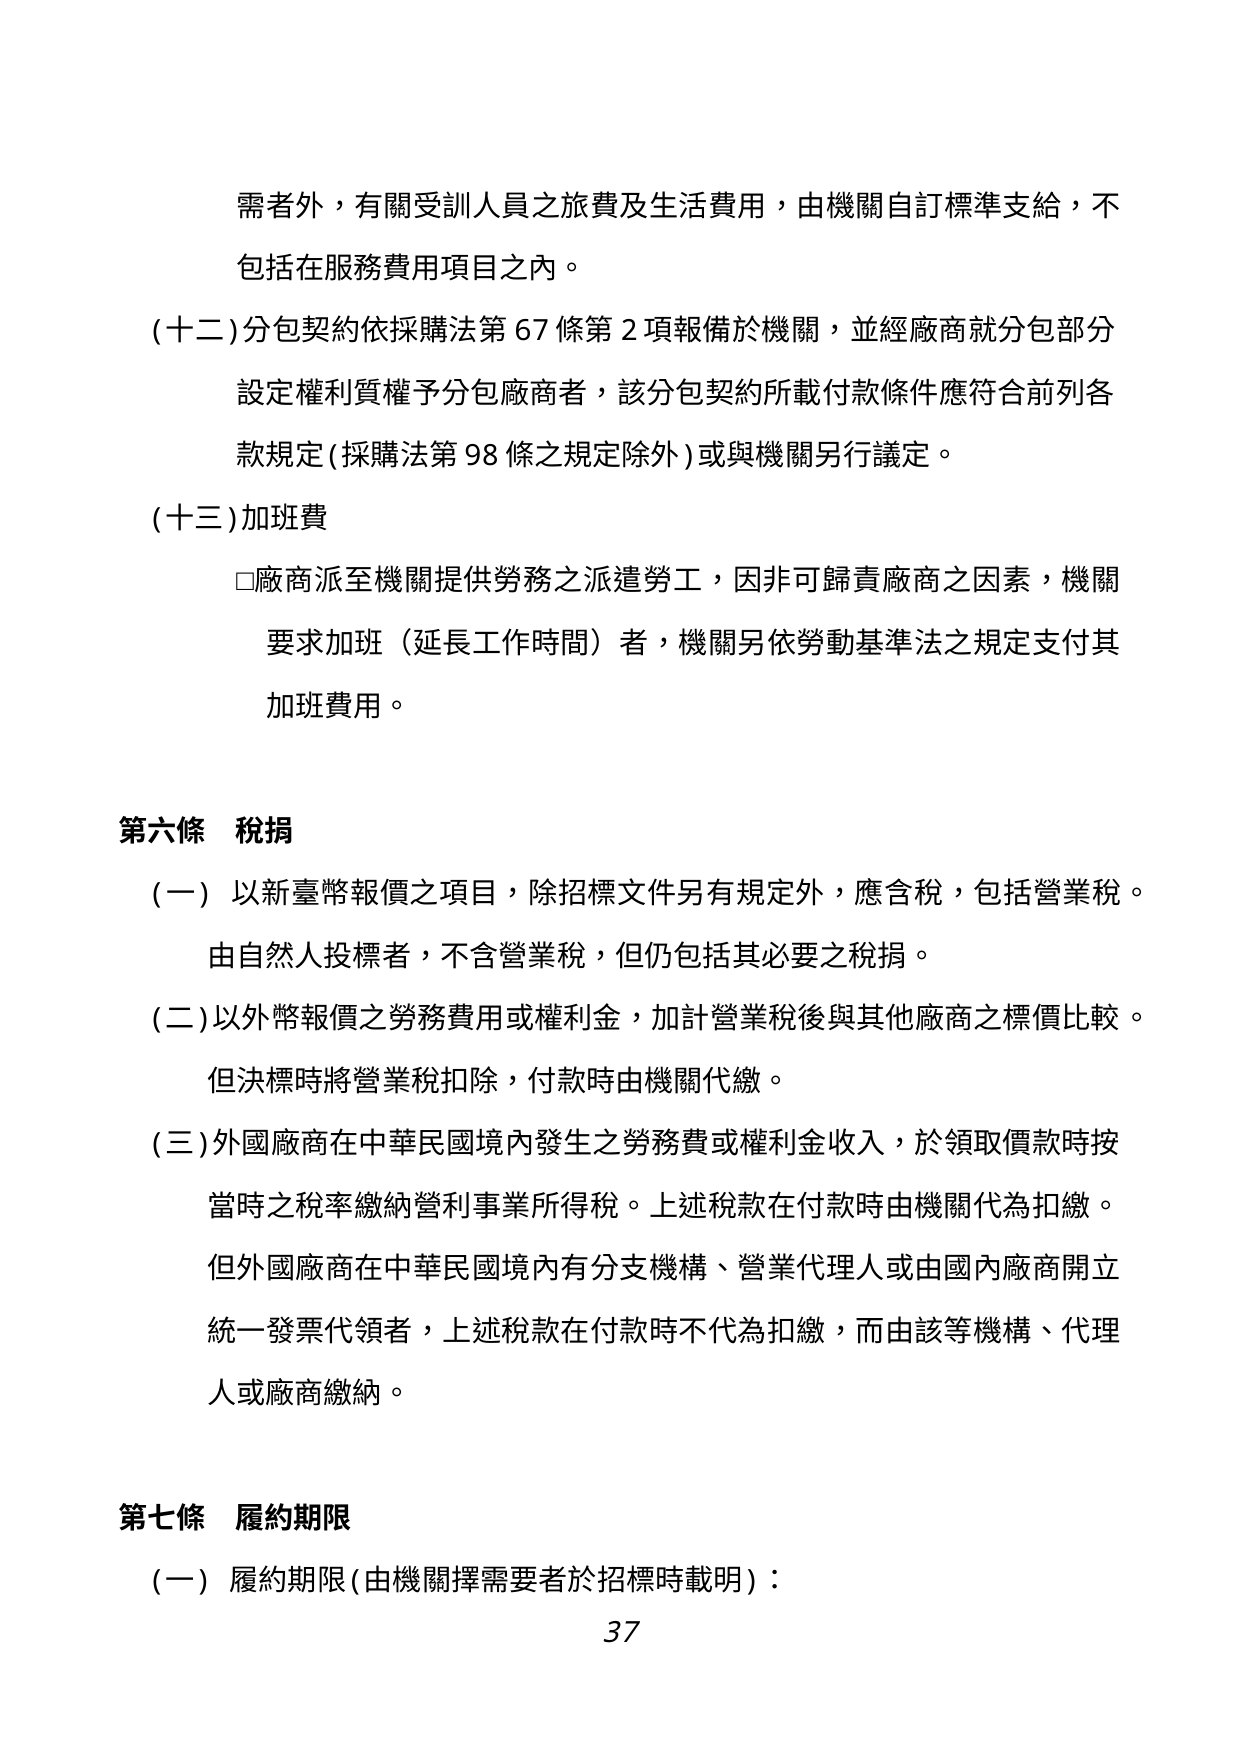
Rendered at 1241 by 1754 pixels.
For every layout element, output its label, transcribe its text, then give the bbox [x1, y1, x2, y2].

text (一) 履約期限(由機關擇需要者於招標時載明)： [148, 1537, 1122, 1599]
text □廠商派至機關提供勞務之派遣勞工，因非可歸責廠商之因素，機關要求加班（延長工作時間）者，機關另依勞動基準法之規定支付其加班費用。 [236, 537, 1122, 724]
text (十二)分包契約依採購法第67條第2項報備於機關，並經廠商就分包部分設定權利質權予分包廠商者，該分包契約所載付款條件應符合前列各款規定(採購法第98條之規定除外)或與機關另行議定。 [148, 287, 1116, 474]
text (一) 以新臺幣報價之項目，除招標文件另有規定外，應含稅，包括營業稅。由自然人投標者，不含營業稅，但仍包括其必要之稅捐。 [148, 849, 1122, 974]
text (二)以外幣報價之勞務費用或權利金，加計營業稅後與其他廠商之標價比較。但決標時將營業稅扣除，付款時由機關代繳。 [148, 974, 1122, 1099]
text 需者外，有關受訓人員之旅費及生活費用，由機關自訂標準支給，不包括在服務費用項目之內。 [148, 162, 1122, 287]
text (十三)加班費 [148, 474, 1116, 537]
text 第七條 履約期限 [118, 1474, 1122, 1537]
text 第六條 稅捐 [118, 787, 1122, 849]
text (三)外國廠商在中華民國境內發生之勞務費或權利金收入，於領取價款時按當時之稅率繳納營利事業所得稅。上述稅款在付款時由機關代為扣繳。但外國廠商在中華民國境內有分支機構、營業代理人或由國內廠商開立統一發票代領者，上述稅款在付款時不代為扣繳，而由該等機構、代理人或廠商繳納。 [148, 1099, 1122, 1412]
